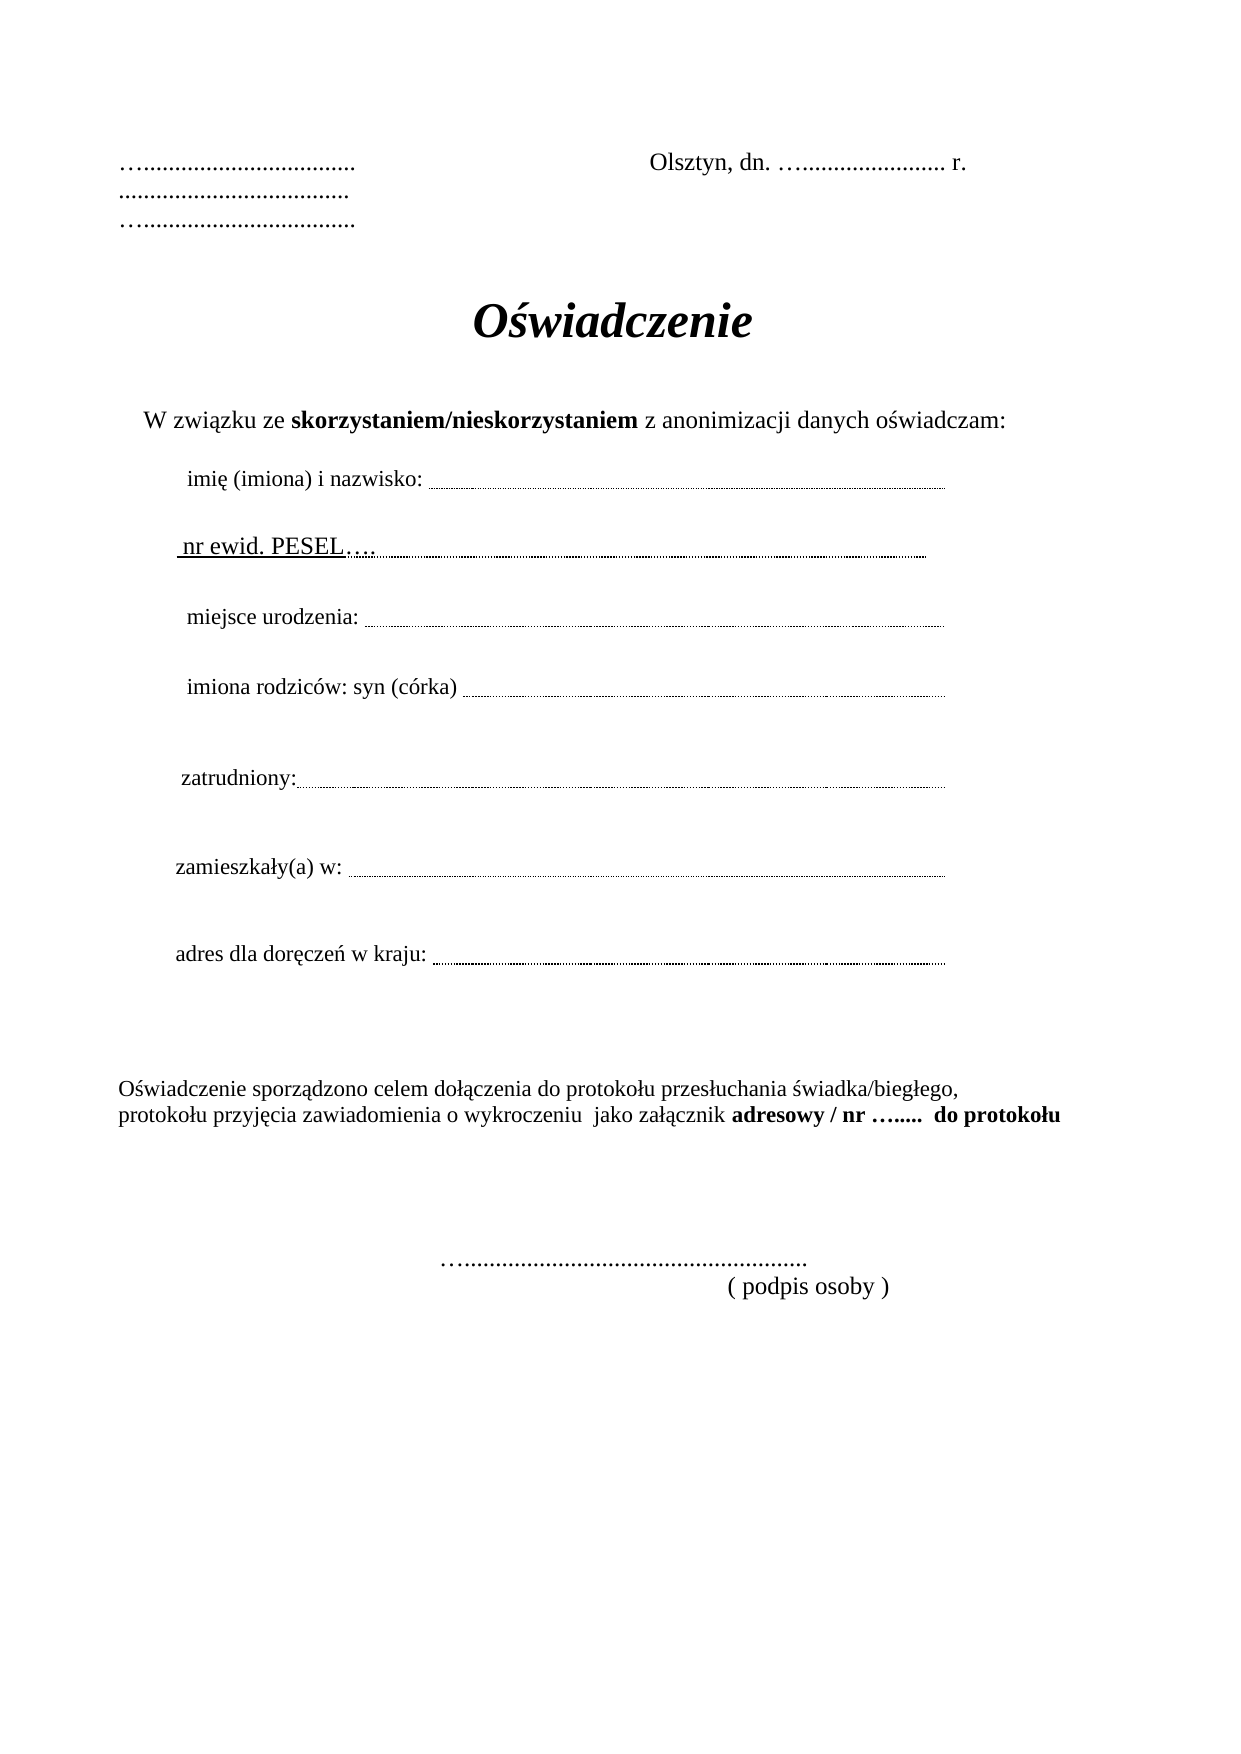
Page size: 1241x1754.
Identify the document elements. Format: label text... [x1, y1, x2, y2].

text Oświadczenie [118, 291, 1122, 348]
text zatrudniony: [118, 762, 1166, 791]
text …....................................................... [118, 1243, 1122, 1271]
text miejsce urodzenia: [118, 601, 1122, 629]
text ….................................. Olsztyn, dn. …....................... r. [118, 147, 1122, 176]
text ..................................... [118, 176, 1122, 204]
text W związku ze skorzystaniem/nieskorzystaniem z anonimizacji danych oświadczam: [118, 406, 1122, 434]
text adres dla doręczeń w kraju: [118, 938, 1166, 967]
text imiona rodziców: syn (córka) [118, 671, 1166, 699]
text ( podpis osoby ) [118, 1271, 1122, 1300]
text Oświadczenie sporządzono celem dołączenia do protokołu przesłuchania świadka/biegłego, [118, 1075, 1122, 1101]
text imię (imiona) i nazwisko: [118, 463, 1122, 492]
text zamieszkały(a) w: [118, 853, 1166, 879]
text ….................................. [118, 204, 1122, 233]
text protokołu przyjęcia zawiadomienia o wykroczeniu jako załącznik adresowy / nr …..... do protokołu [118, 1101, 1122, 1128]
text nr ewid. PESEL…. [118, 531, 1137, 560]
